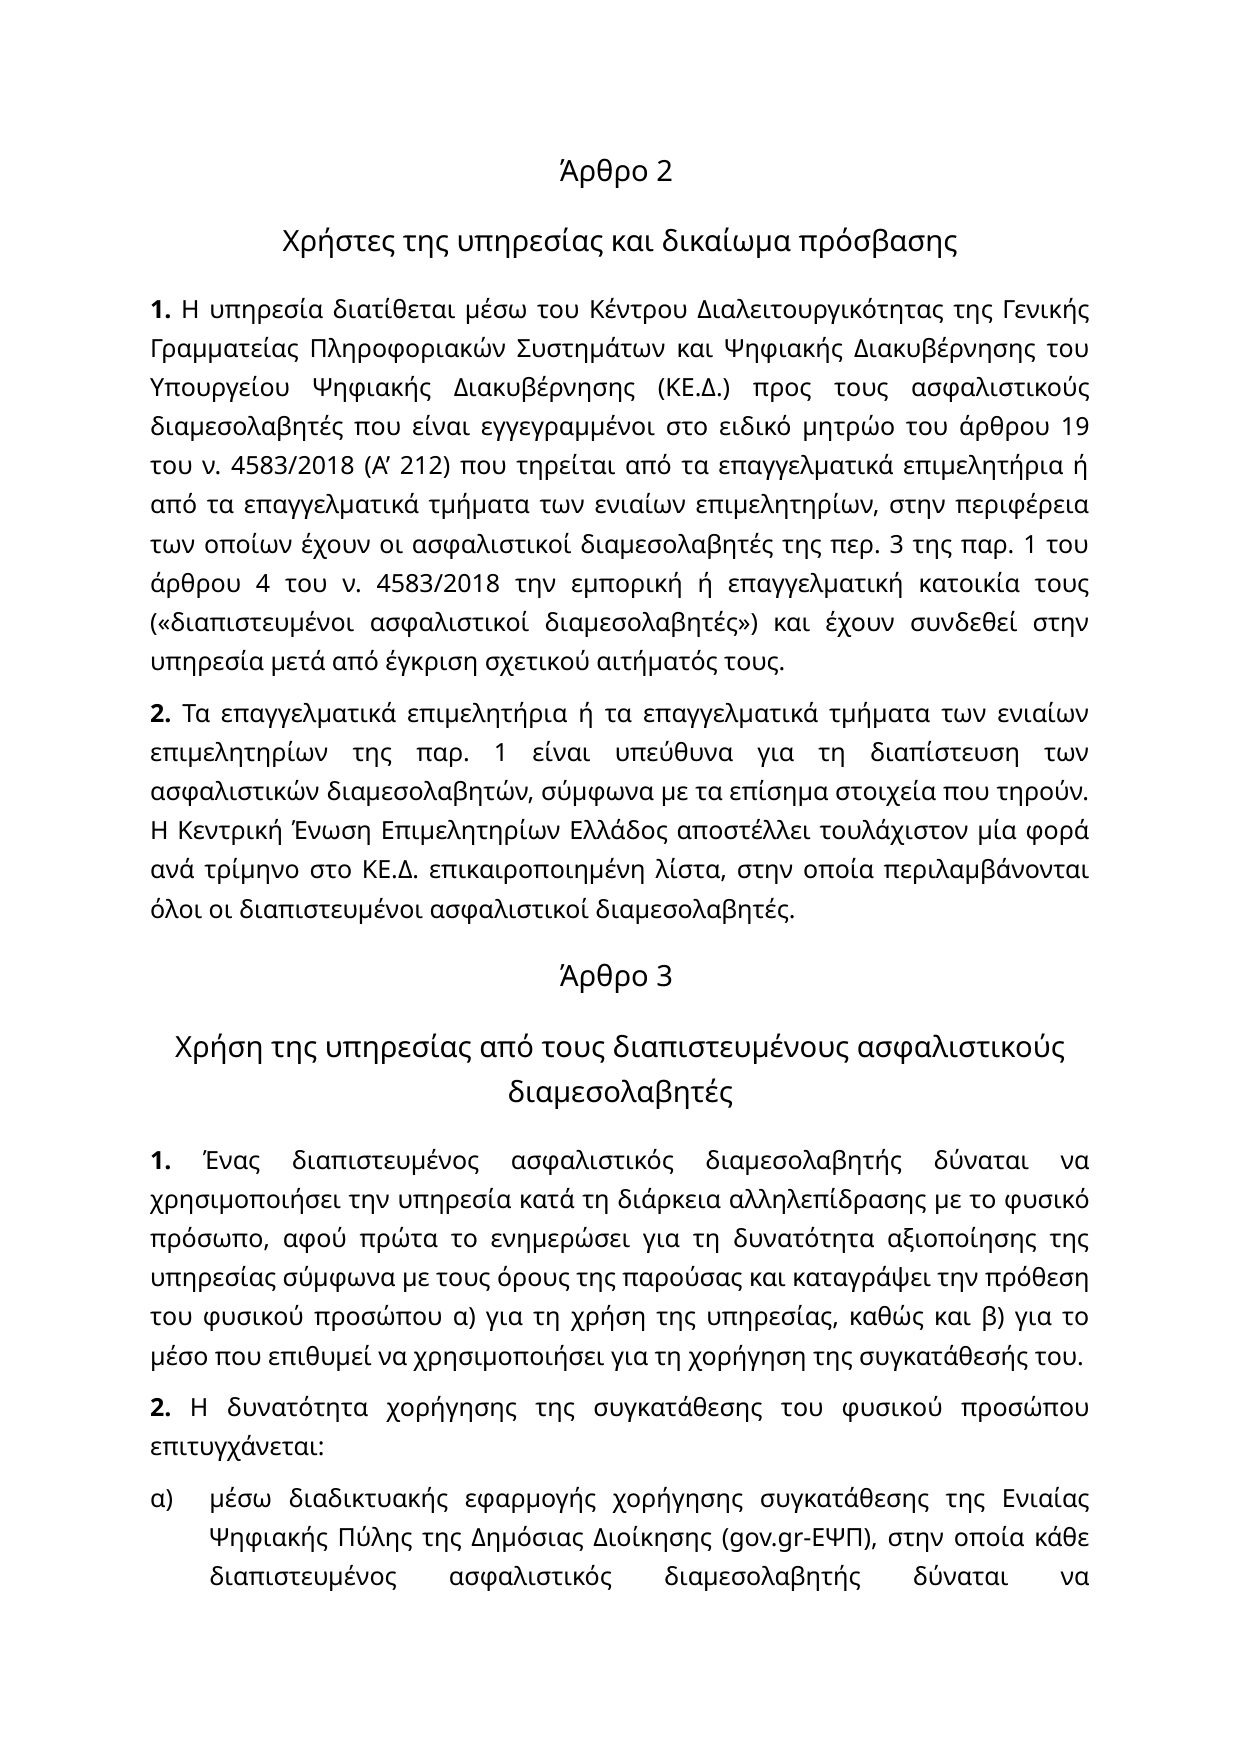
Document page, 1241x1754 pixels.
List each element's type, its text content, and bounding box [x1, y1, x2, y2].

text 1. Ένας διαπιστευμένος ασφαλιστικός διαμεσολαβητής δύναται να χρησιμοποιήσει την υπηρεσία κατά τη διάρκεια αλληλεπίδρασης με το φυσικό πρόσωπο, αφού πρώτα το ενημερώσει για τη δυνατότητα αξιοποίησης της υπηρεσίας σύμφωνα με τους όρους της παρούσας και καταγράψει την πρόθεση του φυσικού προσώπου α) για τη χρήση της υπηρεσίας, καθώς και β) για το μέσο που επιθυμεί να χρησιμοποιήσει για τη χορήγηση της συγκατάθεσής του. [150, 1142, 1090, 1372]
text 2. Η δυνατότητα χορήγησης της συγκατάθεσης του φυσικού προσώπου επιτυγχάνεται: [150, 1390, 1090, 1463]
subtitle Άρθρο 3 [150, 955, 1090, 995]
subtitle Άρθρο 2 [150, 150, 1090, 190]
subtitle Χρήστες της υπηρεσίας και δικαίωμα πρόσβασης [150, 221, 1090, 260]
list α) μέσω διαδικτυακής εφαρμογής χορήγησης συγκατάθεσης της Ενιαίας Ψηφιακής Πύλης της Δημόσιας Διοίκησης (gov.gr-ΕΨΠ), στην οποία κάθε διαπιστευμένος ασφαλιστικός διαμεσολαβητής δύναται να [150, 1481, 1090, 1593]
text 1. Η υπηρεσία διατίθεται μέσω του Κέντρου Διαλειτουργικότητας της Γενικής Γραμματείας Πληροφοριακών Συστημάτων και Ψηφιακής Διακυβέρνησης του Υπουργείου Ψηφιακής Διακυβέρνησης (ΚΕ.Δ.) προς τους ασφαλιστικούς διαμεσολαβητές που είναι εγγεγραμμένοι στο ειδικό μητρώο του άρθρου 19 του ν. 4583/2018 (Α’ 212) που τηρείται από τα επαγγελματικά επιμελητήρια ή από τα επαγγελματικά τμήματα των ενιαίων επιμελητηρίων, στην περιφέρεια των οποίων έχουν οι ασφαλιστικοί διαμεσολαβητές της περ. 3 της παρ. 1 του άρθρου 4 του ν. 4583/2018 την εμπορική ή επαγγελματική κατοικία τους («διαπιστευμένοι ασφαλιστικοί διαμεσολαβητές») και έχουν συνδεθεί στην υπηρεσία μετά από έγκριση σχετικού αιτήματός τους. [150, 291, 1090, 678]
subtitle Χρήση της υπηρεσίας από τους διαπιστευμένους ασφαλιστικούς διαμεσολαβητές [150, 1026, 1090, 1111]
text 2. Τα επαγγελματικά επιμελητήρια ή τα επαγγελματικά τμήματα των ενιαίων επιμελητηρίων της παρ. 1 είναι υπεύθυνα για τη διαπίστευση των ασφαλιστικών διαμεσολαβητών, σύμφωνα με τα επίσημα στοιχεία που τηρούν. Η Κεντρική Ένωση Επιμελητηρίων Ελλάδος αποστέλλει τουλάχιστον μία φορά ανά τρίμηνο στο ΚΕ.Δ. επικαιροποιημένη λίστα, στην οποία περιλαμβάνονται όλοι οι διαπιστευμένοι ασφαλιστικοί διαμεσολαβητές. [150, 695, 1090, 925]
